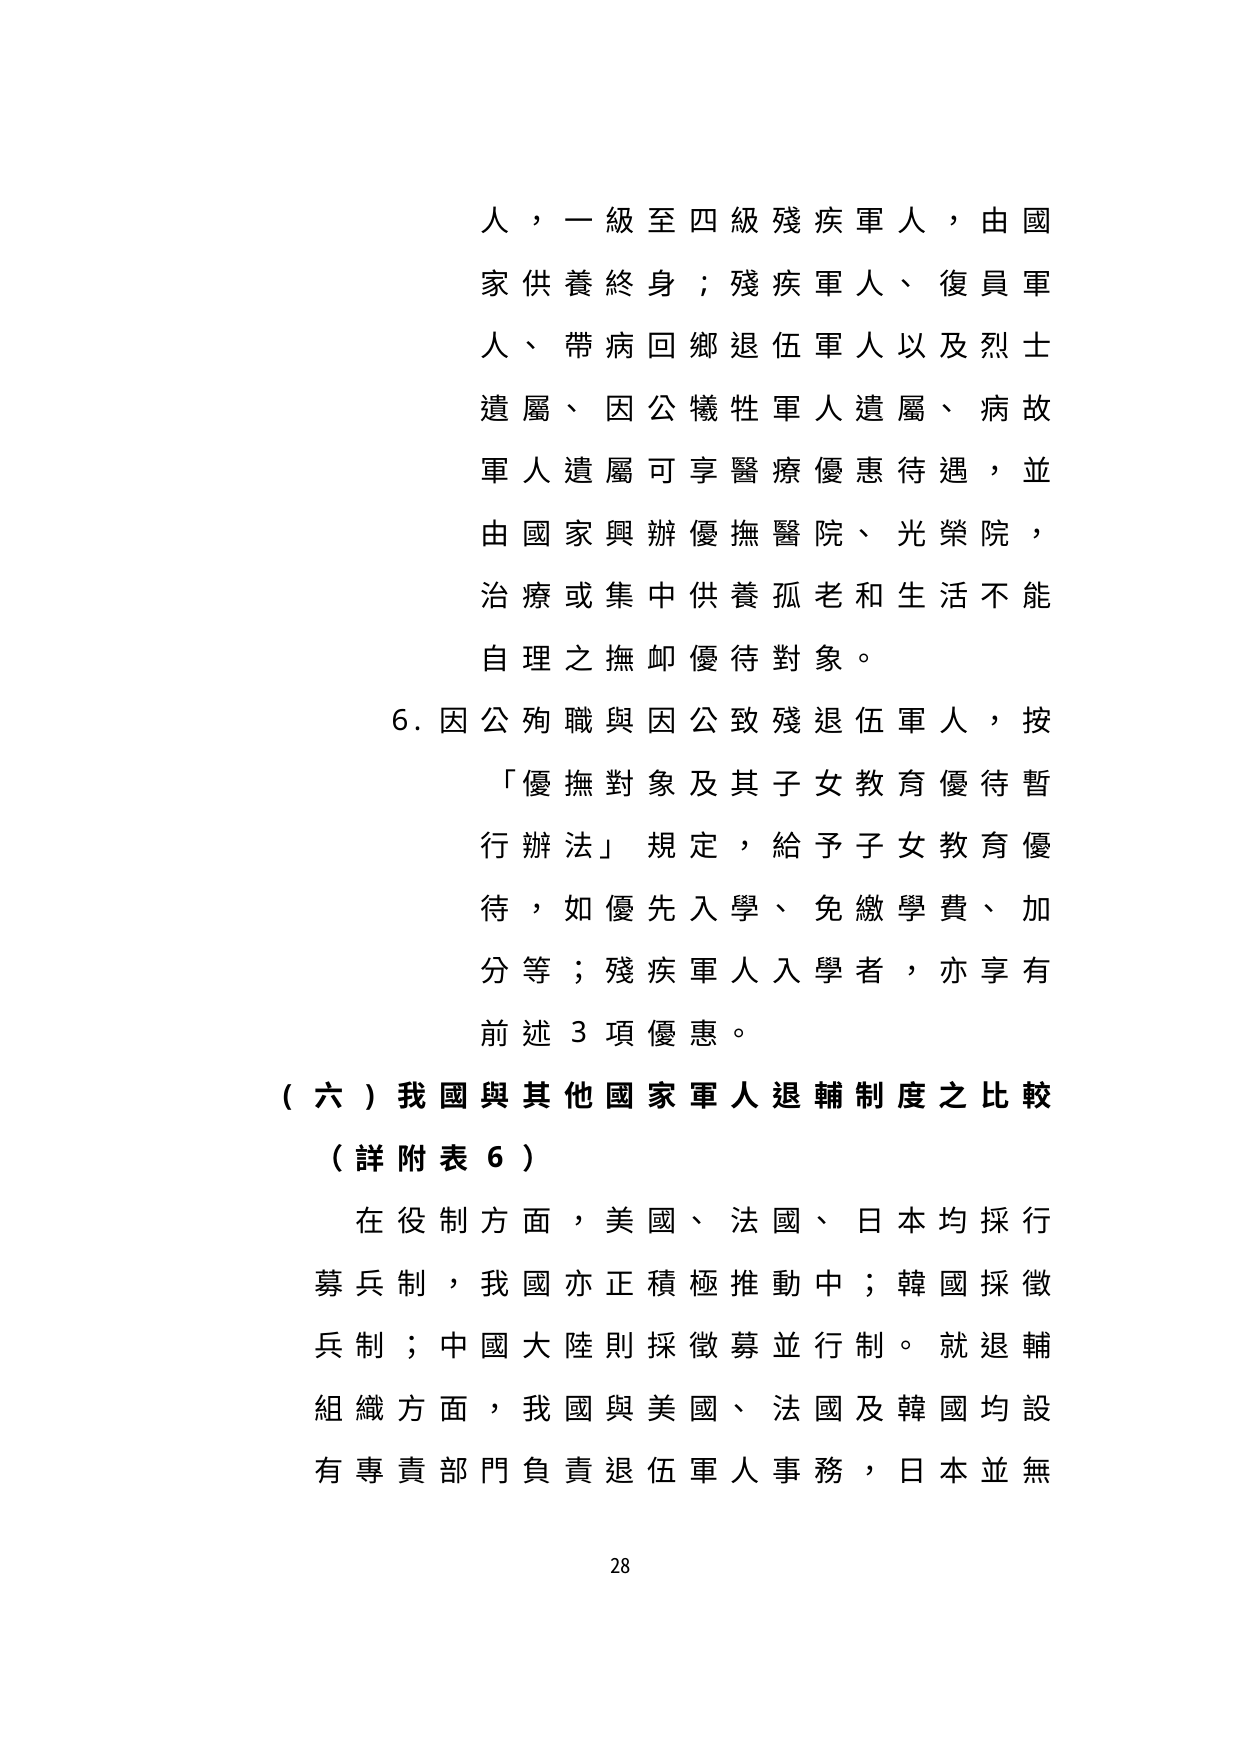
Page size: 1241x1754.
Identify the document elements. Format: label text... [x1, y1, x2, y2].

text 在役制方面，美國、法國、日本均採行募兵制，我國亦正積極推動中；韓國採徵兵制；中國大陸則採徵募並行制。就退輔組織方面，我國與美國、法國及韓國均設有專責部門負責退伍軍人事務，日本並無 [271, 1177, 1058, 1490]
text (六)我國與其他國家軍人退輔制度之比較（詳附表6） [242, 1052, 1058, 1177]
list 因公殉職與因公致殘退伍軍人，按「優撫對象及其子女教育優待暫行辦法」規定，給予子女教育優待，如優先入學、免繳學費、加分等；殘疾軍人入學者，亦享有前述3項優惠。 [389, 677, 1058, 1052]
list 人，一級至四級殘疾軍人，由國家供養終身;殘疾軍人、復員軍人、帶病回鄉退伍軍人以及烈士遺屬、因公犧牲軍人遺屬、病故軍人遺屬可享醫療優惠待遇，並由國家興辦優撫醫院、光榮院，治療或集中供養孤老和生活不能自理之撫卹優待對象。 [389, 177, 1058, 677]
